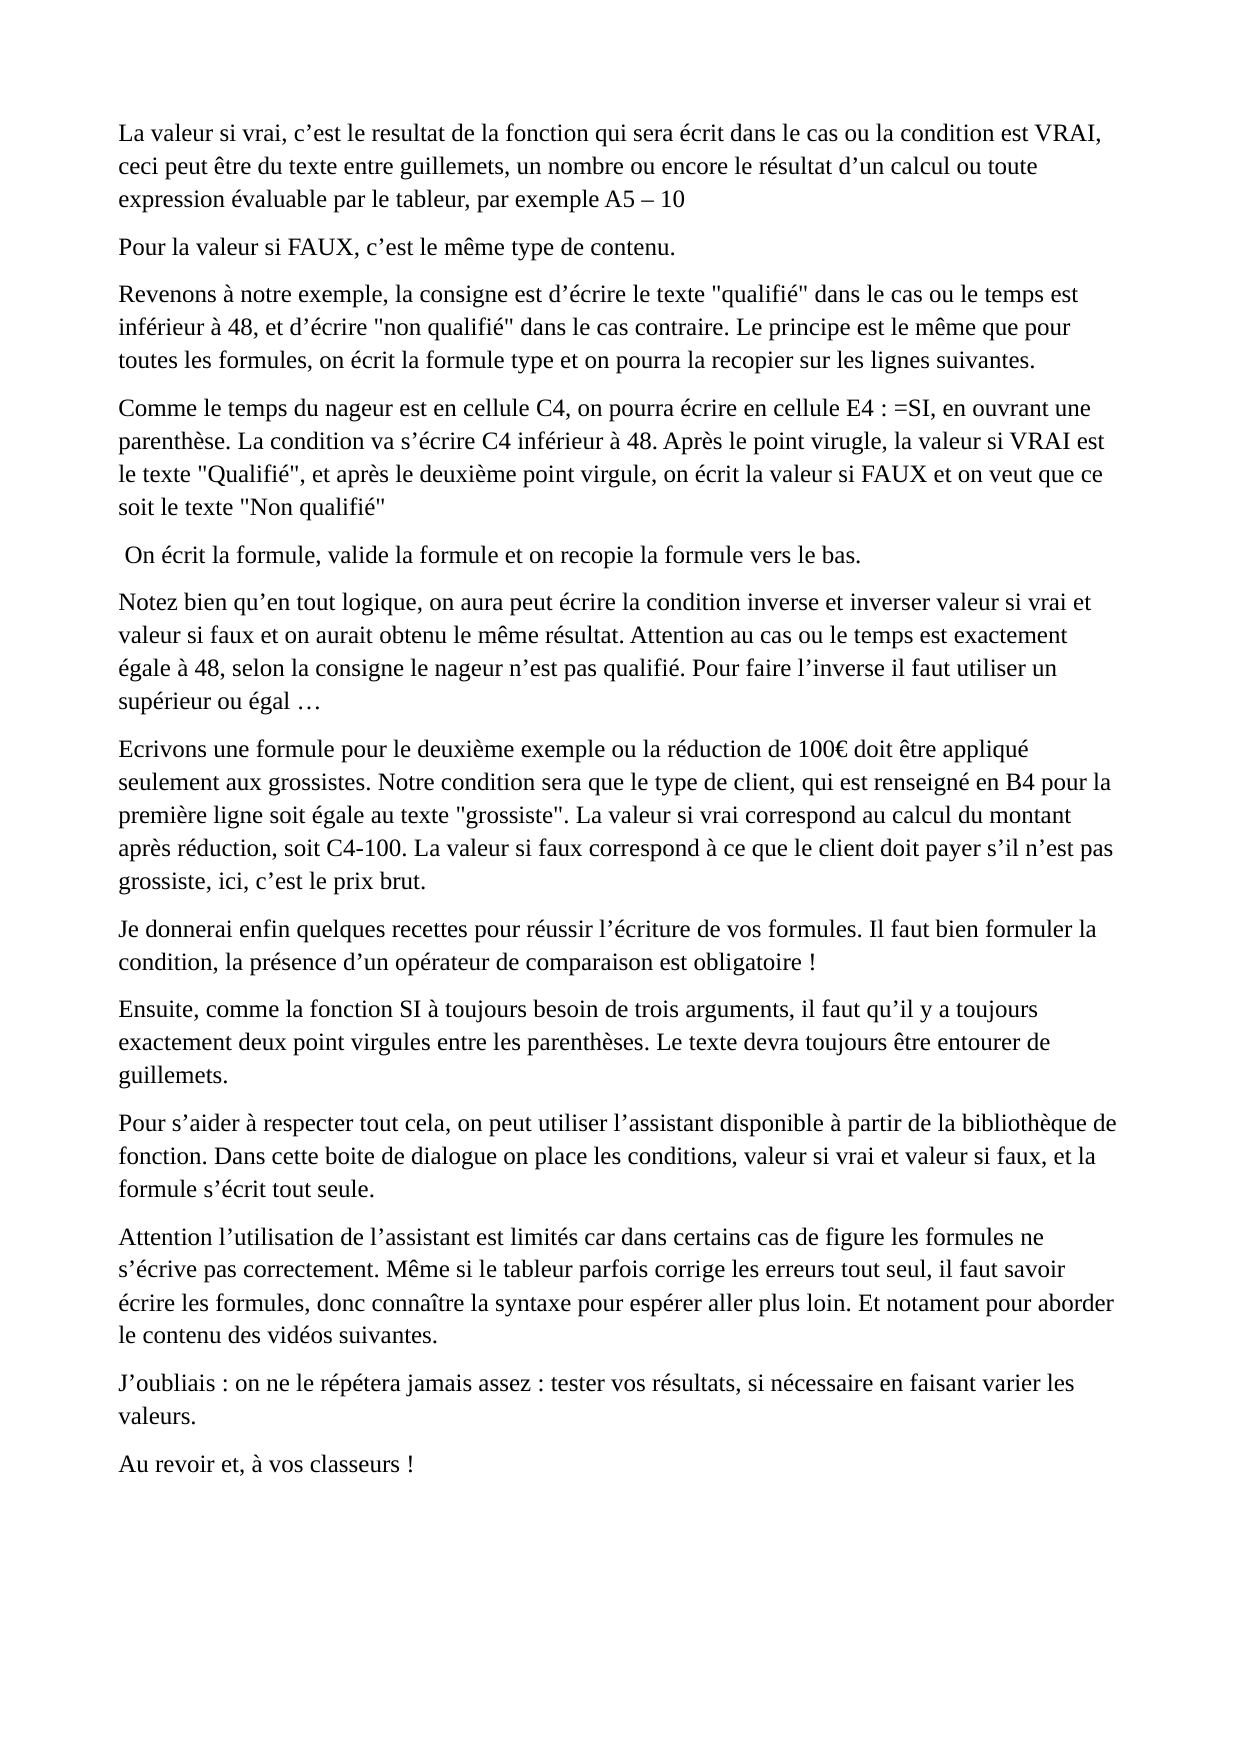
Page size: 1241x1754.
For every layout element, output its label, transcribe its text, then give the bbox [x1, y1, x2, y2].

text Attention l’utilisation de l’assistant est limités car dans certains cas de figure les formules ne s’écrive pas correctement. Même si le tableur parfois corrige les erreurs tout seul, il faut savoir écrire les formules, donc connaître la syntaxe pour espérer aller plus loin. Et notament pour aborder le contenu des vidéos suivantes. [118, 1222, 1122, 1349]
text La valeur si vrai, c’est le resultat de la fonction qui sera écrit dans le cas ou la condition est VRAI, ceci peut être du texte entre guillemets, un nombre ou encore le résultat d’un calcul ou toute expression évaluable par le tableur, par exemple A5 – 10 [118, 118, 1122, 213]
text Notez bien qu’en tout logique, on aura peut écrire la condition inverse et inverser valeur si vrai et valeur si faux et on aurait obtenu le même résultat. Attention au cas ou le temps est exactement égale à 48, selon la consigne le nageur n’est pas qualifié. Pour faire l’inverse il faut utiliser un supérieur ou égal … [118, 587, 1122, 715]
text Je donnerai enfin quelques recettes pour réussir l’écriture de vos formules. Il faut bien formuler la condition, la présence d’un opérateur de comparaison est obligatoire ! [118, 914, 1122, 975]
text J’oubliais : on ne le répétera jamais assez : tester vos résultats, si nécessaire en faisant varier les valeurs. [118, 1368, 1122, 1430]
text Revenons à notre exemple, la consigne est d’écrire le texte "qualifié" dans le cas ou le temps est inférieur à 48, et d’écrire "non qualifié" dans le cas contraire. Le principe est le même que pour toutes les formules, on écrit la formule type et on pourra la recopier sur les lignes suivantes. [118, 279, 1122, 374]
text Au revoir et, à vos classeurs ! [118, 1449, 1122, 1478]
text Pour la valeur si FAUX, c’est le même type de contenu. [118, 232, 1122, 261]
text Ensuite, comme la fonction SI à toujours besoin de trois arguments, il faut qu’il y a toujours exactement deux point virgules entre les parenthèses. Le texte devra toujours être entourer de guillemets. [118, 994, 1122, 1089]
text On écrit la formule, valide la formule et on recopie la formule vers le bas. [118, 540, 1122, 568]
text Ecrivons une formule pour le deuxième exemple ou la réduction de 100€ doit être appliqué seulement aux grossistes. Notre condition sera que le type de client, qui est renseigné en B4 pour la première ligne soit égale au texte "grossiste". La valeur si vrai correspond au calcul du montant après réduction, soit C4-100. La valeur si faux correspond à ce que le client doit payer s’il n’est pas grossiste, ici, c’est le prix brut. [118, 734, 1122, 895]
text Comme le temps du nageur est en cellule C4, on pourra écrire en cellule E4 : =SI, en ouvrant une parenthèse. La condition va s’écrire C4 inférieur à 48. Après le point virugle, la valeur si VRAI est le texte "Qualifié", et après le deuxième point virgule, on écrit la valeur si FAUX et on veut que ce soit le texte "Non qualifié" [118, 393, 1122, 521]
text Pour s’aider à respecter tout cela, on peut utiliser l’assistant disponible à partir de la bibliothèque de fonction. Dans cette boite de dialogue on place les conditions, valeur si vrai et valeur si faux, et la formule s’écrit tout seule. [118, 1108, 1122, 1203]
